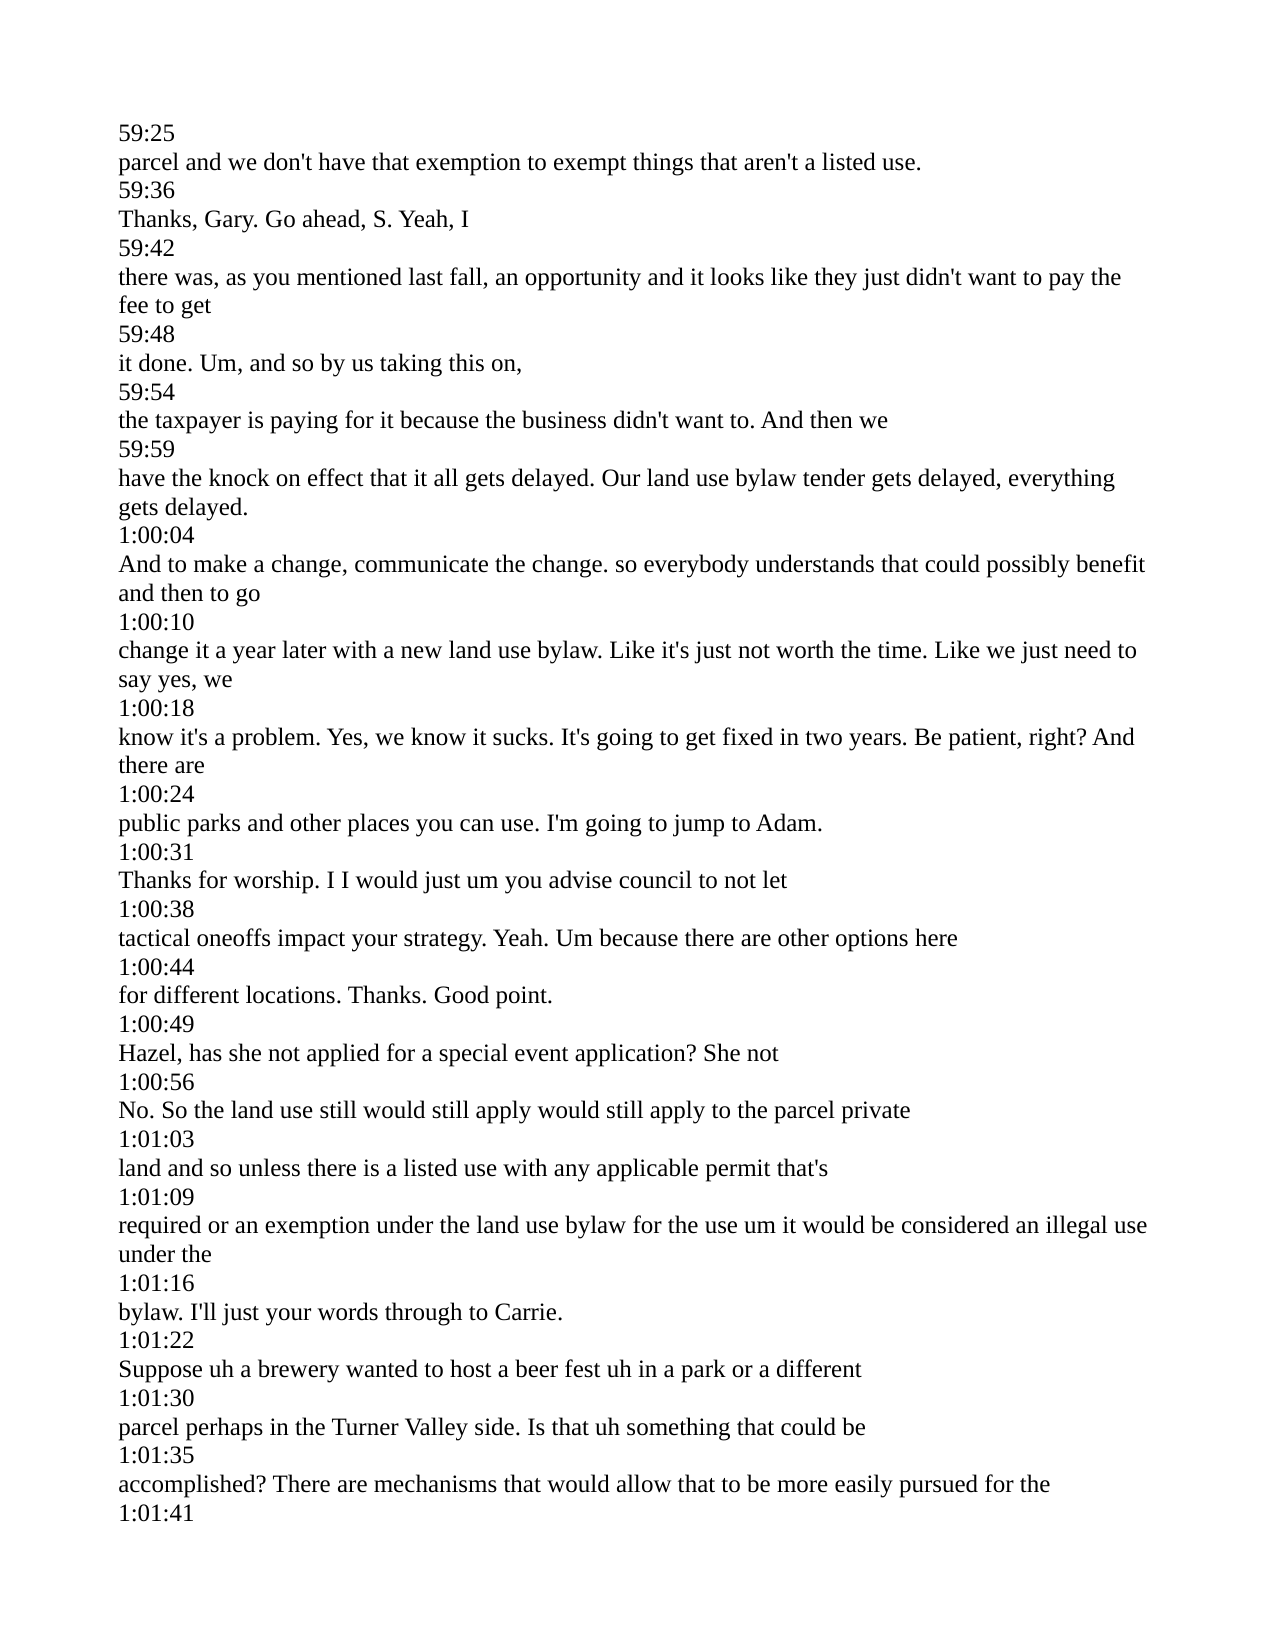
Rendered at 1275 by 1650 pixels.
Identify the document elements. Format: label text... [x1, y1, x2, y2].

text accomplished? There are mechanisms that would allow that to be more easily pursued for the [118, 1469, 1157, 1498]
text required or an exemption under the land use bylaw for the use um it would be considered an illegal use under the [118, 1211, 1157, 1268]
text parcel and we don't have that exemption to exempt things that aren't a listed use. [118, 147, 1157, 176]
text 1:01:30 [118, 1383, 1157, 1412]
text 1:01:41 [118, 1498, 1157, 1527]
text 1:01:35 [118, 1441, 1157, 1469]
text Thanks, Gary. Go ahead, S. Yeah, I [118, 204, 1157, 233]
text 1:01:16 [118, 1268, 1157, 1297]
text 1:01:03 [118, 1124, 1157, 1153]
text 59:59 [118, 434, 1157, 463]
text 59:48 [118, 319, 1157, 348]
text public parks and other places you can use. I'm going to jump to Adam. [118, 808, 1157, 837]
text 1:00:56 [118, 1067, 1157, 1096]
text have the knock on effect that it all gets delayed. Our land use bylaw tender gets delayed, everything gets delayed. [118, 463, 1157, 521]
text 1:00:44 [118, 952, 1157, 981]
text for different locations. Thanks. Good point. [118, 981, 1157, 1009]
text Thanks for worship. I I would just um you advise council to not let [118, 866, 1157, 894]
text 1:00:38 [118, 894, 1157, 923]
text know it's a problem. Yes, we know it sucks. It's going to get fixed in two years. Be patient, right? And there are [118, 722, 1157, 779]
text Hazel, has she not applied for a special event application? She not [118, 1038, 1157, 1067]
text parcel perhaps in the Turner Valley side. Is that uh something that could be [118, 1412, 1157, 1441]
text 59:54 [118, 377, 1157, 406]
text 1:00:18 [118, 693, 1157, 722]
text 59:36 [118, 176, 1157, 204]
text 1:00:24 [118, 779, 1157, 808]
text there was, as you mentioned last fall, an opportunity and it looks like they just didn't want to pay the fee to get [118, 262, 1157, 319]
text 1:00:31 [118, 837, 1157, 866]
text 1:00:04 [118, 521, 1157, 549]
text tactical oneoffs impact your strategy. Yeah. Um because there are other options here [118, 923, 1157, 952]
text 1:00:10 [118, 607, 1157, 636]
text 59:25 [118, 118, 1157, 147]
text Suppose uh a brewery wanted to host a beer fest uh in a park or a different [118, 1354, 1157, 1383]
text And to make a change, communicate the change. so everybody understands that could possibly benefit and then to go [118, 549, 1157, 607]
text 1:01:22 [118, 1326, 1157, 1354]
text bylaw. I'll just your words through to Carrie. [118, 1297, 1157, 1326]
text the taxpayer is paying for it because the business didn't want to. And then we [118, 406, 1157, 434]
text land and so unless there is a listed use with any applicable permit that's [118, 1153, 1157, 1182]
text 1:00:49 [118, 1009, 1157, 1038]
text it done. Um, and so by us taking this on, [118, 348, 1157, 377]
text change it a year later with a new land use bylaw. Like it's just not worth the time. Like we just need to say yes, we [118, 636, 1157, 693]
text No. So the land use still would still apply would still apply to the parcel private [118, 1096, 1157, 1124]
text 1:01:09 [118, 1182, 1157, 1211]
text 59:42 [118, 233, 1157, 262]
